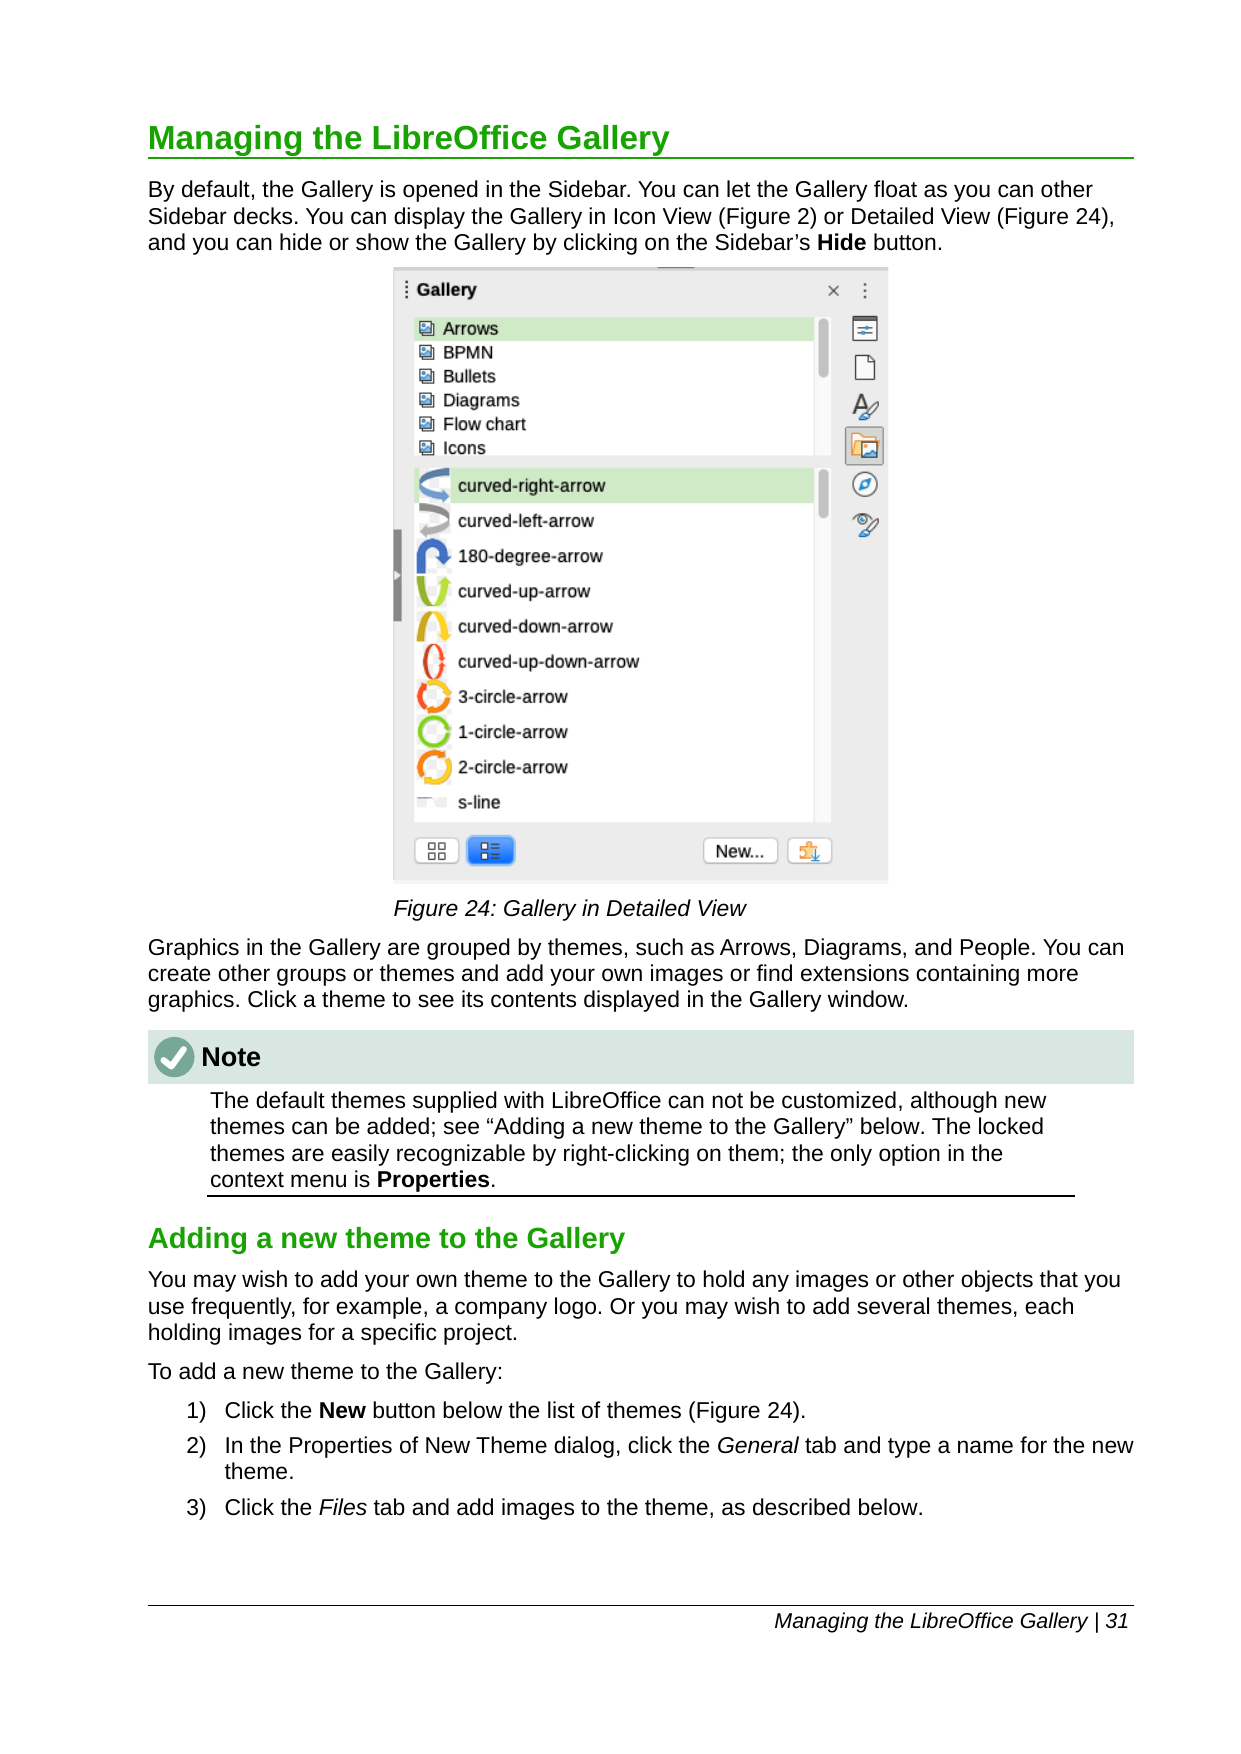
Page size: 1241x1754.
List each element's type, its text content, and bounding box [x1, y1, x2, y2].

text By default, the Gallery is opened in the Sidebar. You can let the Gallery float as you can other Sidebar decks. You can display the Gallery in Icon View (Figure 2) or Detailed View (Figure 24), and you can hide or show the Gallery by clicking on the Sidebar’s Hide button. [148, 176, 1134, 255]
list To add a new theme to the Gallery: [148, 1358, 1134, 1384]
subtitle Managing the LibreOffice Gallery [148, 118, 1134, 157]
text The default themes supplied with LibreOffice can not be customized, although new themes can be added; see “Adding a new theme to the Gallery” below. The locked themes are easily recognizable by right-clicking on them; the only option in the context menu is Properties. [207, 1084, 1075, 1195]
picture [393, 267, 889, 884]
text Graphics in the Gallery are grouped by themes, such as Arrows, Diagrams, and People. You can create other groups or themes and add your own images or find extensions containing more graphics. Click a theme to see its contents displayed in the Gallery window. [148, 933, 1134, 1013]
text Figure 24: Gallery in Detailed View [393, 895, 888, 922]
subtitle Adding a new theme to the Gallery [148, 1221, 1134, 1254]
list In the Properties of New Theme dialog, click the General tab and type a name for the new theme. [207, 1432, 1134, 1484]
list Click the Files tab and add images to the theme, as described below. [207, 1493, 1134, 1520]
subtitle Note [148, 1030, 1134, 1084]
list Click the New button below the list of themes (Figure 24). [207, 1397, 1134, 1423]
text You may wish to add your own theme to the Gallery to hold any images or other objects that you use frequently, for example, a company logo. Or you may wish to add several themes, each holding images for a specific project. [148, 1266, 1134, 1345]
